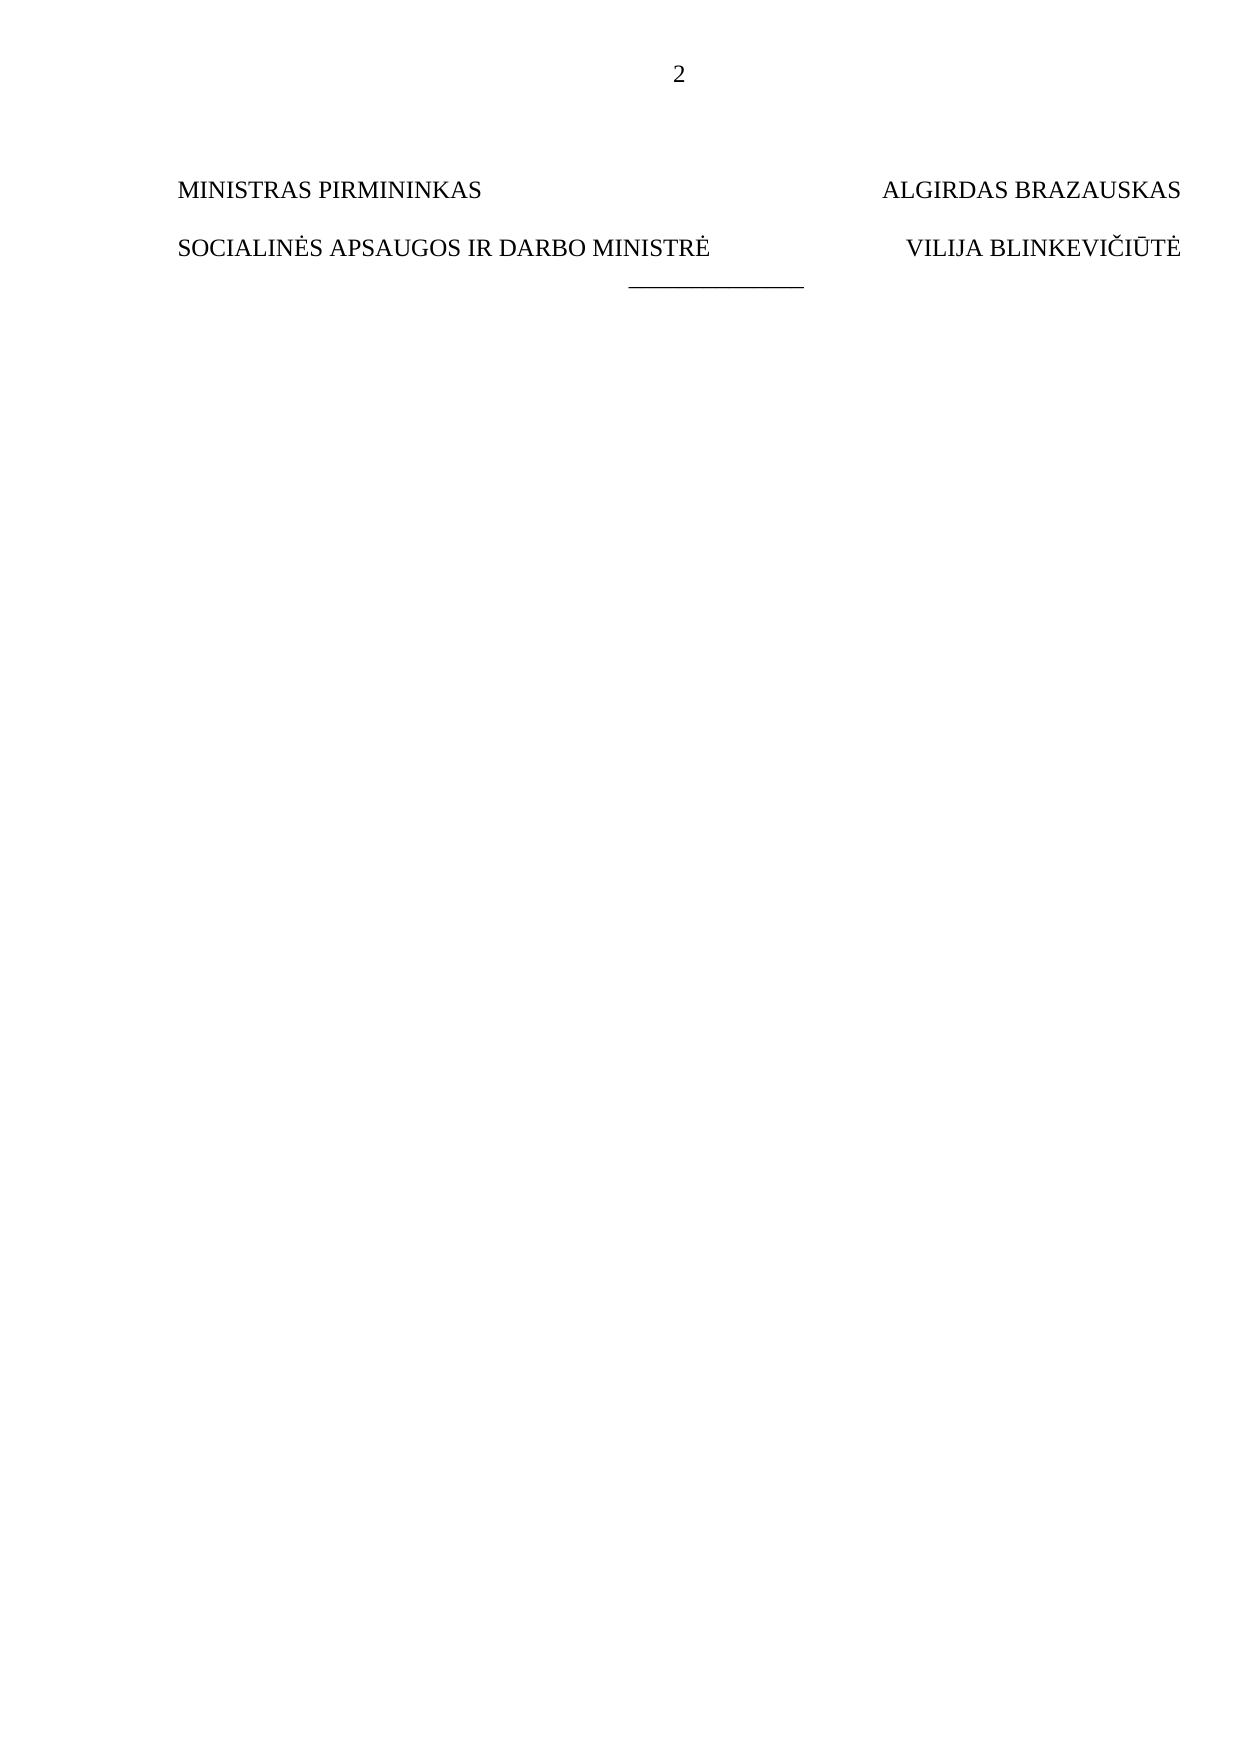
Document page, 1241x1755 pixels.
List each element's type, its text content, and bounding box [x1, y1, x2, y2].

text MINISTRAS PIRMININKAS ALGIRDAS BRAZAUSKAS [177, 176, 1181, 204]
text ______________ [177, 262, 1181, 291]
text SOCIALINĖS APSAUGOS IR DARBO MINISTRĖ VILIJA BLINKEVIČIŪTĖ [177, 233, 1181, 262]
